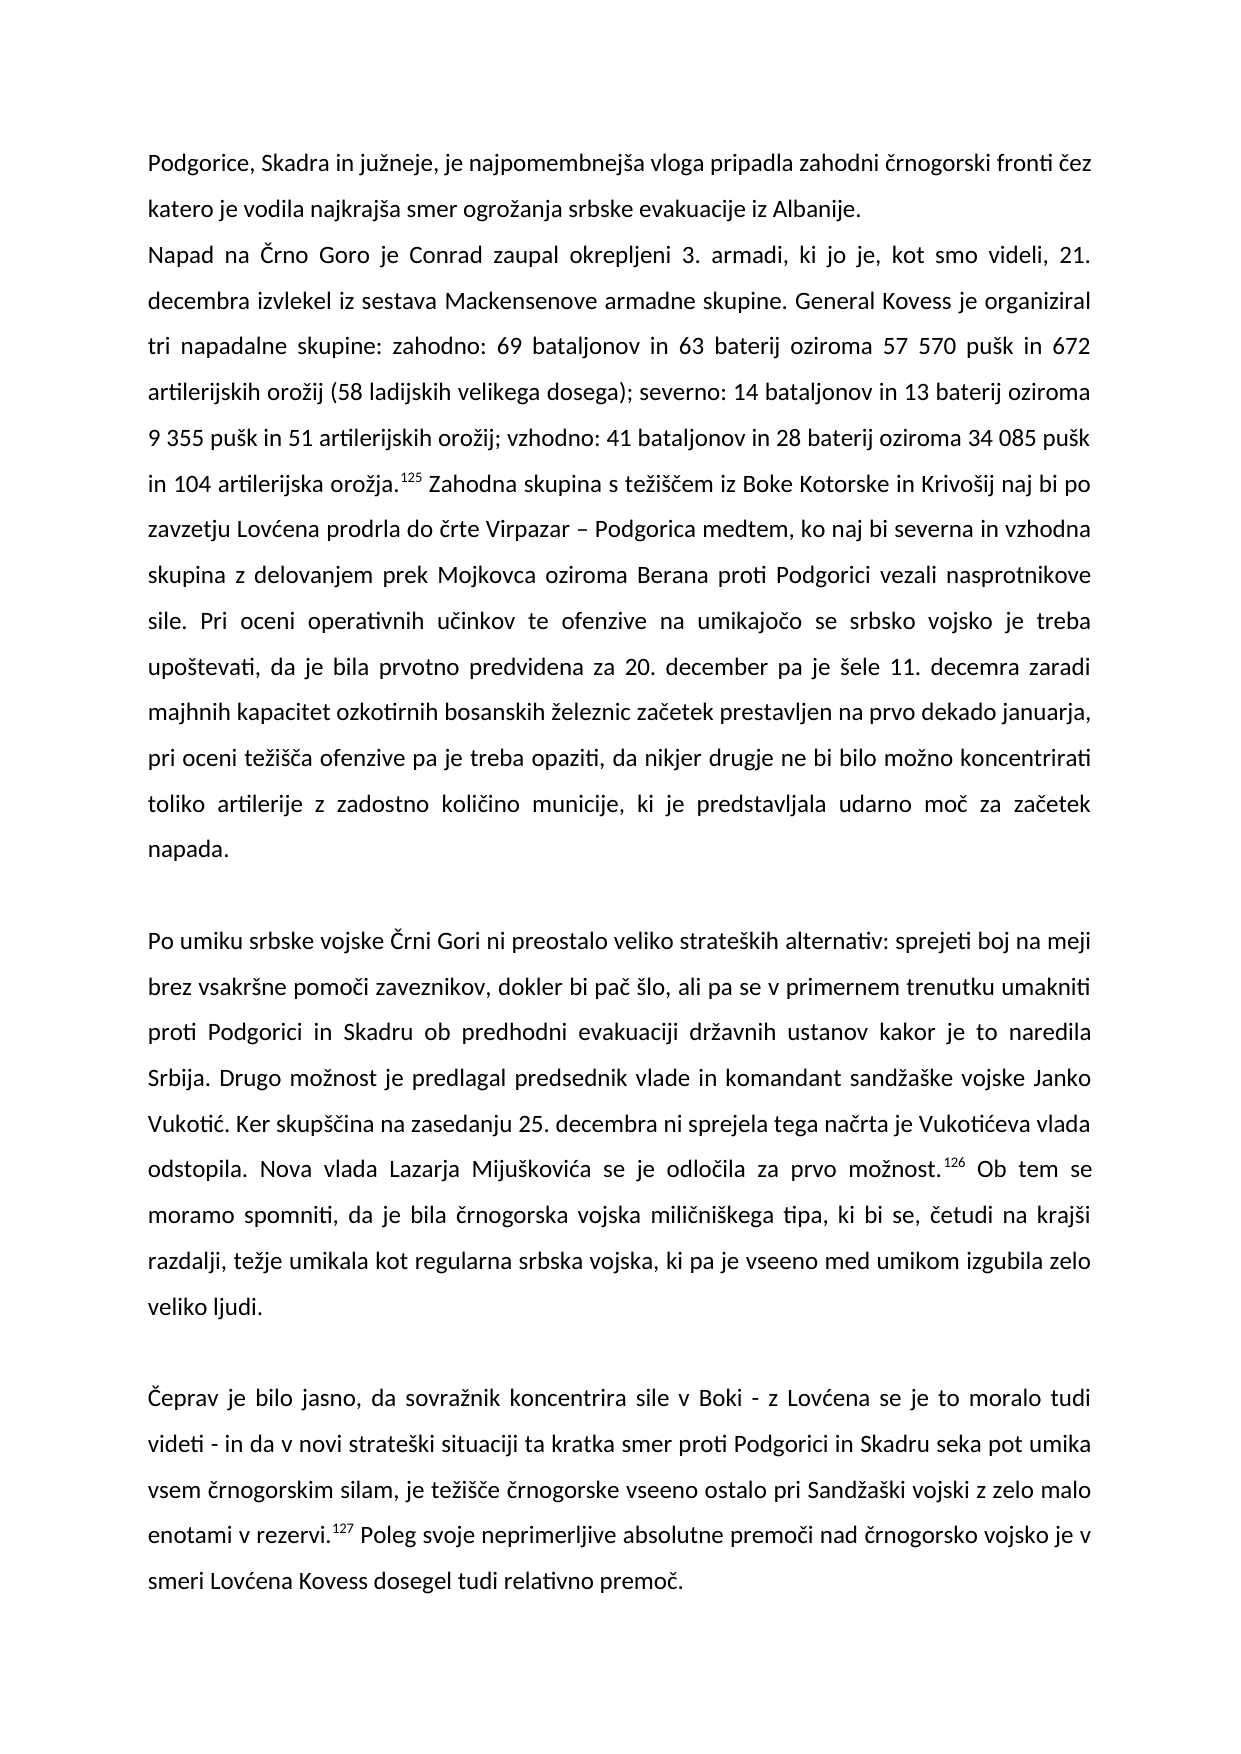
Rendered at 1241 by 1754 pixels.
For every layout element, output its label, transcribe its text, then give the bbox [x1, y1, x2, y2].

text Čeprav je bilo jasno, da sovražnik koncentrira sile v Boki - z Lovćena se je to moralo tudi videti - in da v novi strateški situaciji ta kratka smer proti Podgorici in Skadru seka pot umika vsem črnogorskim silam, je težišče črnogorske vseeno ostalo pri Sandžaški vojski z zelo malo enotami v rezervi.127 Poleg svoje neprimerljive absolutne premoči nad črnogorsko vojsko je v smeri Lovćena Kovess dosegel tudi relativno premoč. [148, 1382, 1093, 1596]
text Napad na Črno Goro je Conrad zaupal okrepljeni 3. armadi, ki jo je, kot smo videli, 21. decembra izvlekel iz sestava Mackensenove armadne skupine. General Kovess je organiziral tri napadalne skupine: zahodno: 69 bataljonov in 63 baterij oziroma 57 570 pušk in 672 artilerijskih orožij (58 ladijskih velikega dosega); severno: 14 bataljonov in 13 baterij oziroma 9 355 pušk in 51 artilerijskih orožij; vzhodno: 41 bataljonov in 28 baterij oziroma 34 085 pušk in 104 artilerijska orožja.125 Zahodna skupina s težiščem iz Boke Kotorske in Krivošij naj bi po zavzetju Lovćena prodrla do črte Virpazar – Podgorica medtem, ko naj bi severna in vzhodna skupina z delovanjem prek Mojkovca oziroma Berana proti Podgorici vezali nasprotnikove sile. Pri oceni operativnih učinkov te ofenzive na umikajočo se srbsko vojsko je treba upoštevati, da je bila prvotno predvidena za 20. december pa je šele 11. decemra zaradi majhnih kapacitet ozkotirnih bosanskih železnic začetek prestavljen na prvo dekado januarja, pri oceni težišča ofenzive pa je treba opaziti, da nikjer drugje ne bi bilo možno koncentrirati toliko artilerije z zadostno količino municije, ki je predstavljala udarno moč za začetek napada. [148, 239, 1093, 864]
text Po umiku srbske vojske Črni Gori ni preostalo veliko strateških alternativ: sprejeti boj na meji brez vsakršne pomoči zaveznikov, dokler bi pač šlo, ali pa se v primernem trenutku umakniti proti Podgorici in Skadru ob predhodni evakuaciji državnih ustanov kakor je to naredila Srbija. Drugo možnost je predlagal predsednik vlade in komandant sandžaške vojske Janko Vukotić. Ker skupščina na zasedanju 25. decembra ni sprejela tega načrta je Vukotićeva vlada odstopila. Nova vlada Lazarja Mijuškovića se je odločila za prvo možnost.126 Ob tem se moramo spomniti, da je bila črnogorska vojska miličniškega tipa, ki bi se, četudi na krajši razdalji, težje umikala kot regularna srbska vojska, ki pa je vseeno med umikom izgubila zelo veliko ljudi. [148, 925, 1093, 1321]
text Podgorice, Skadra in južneje, je najpomembnejša vloga pripadla zahodni črnogorski fronti čez katero je vodila najkrajša smer ogrožanja srbske evakuacije iz Albanije. [148, 148, 1093, 224]
